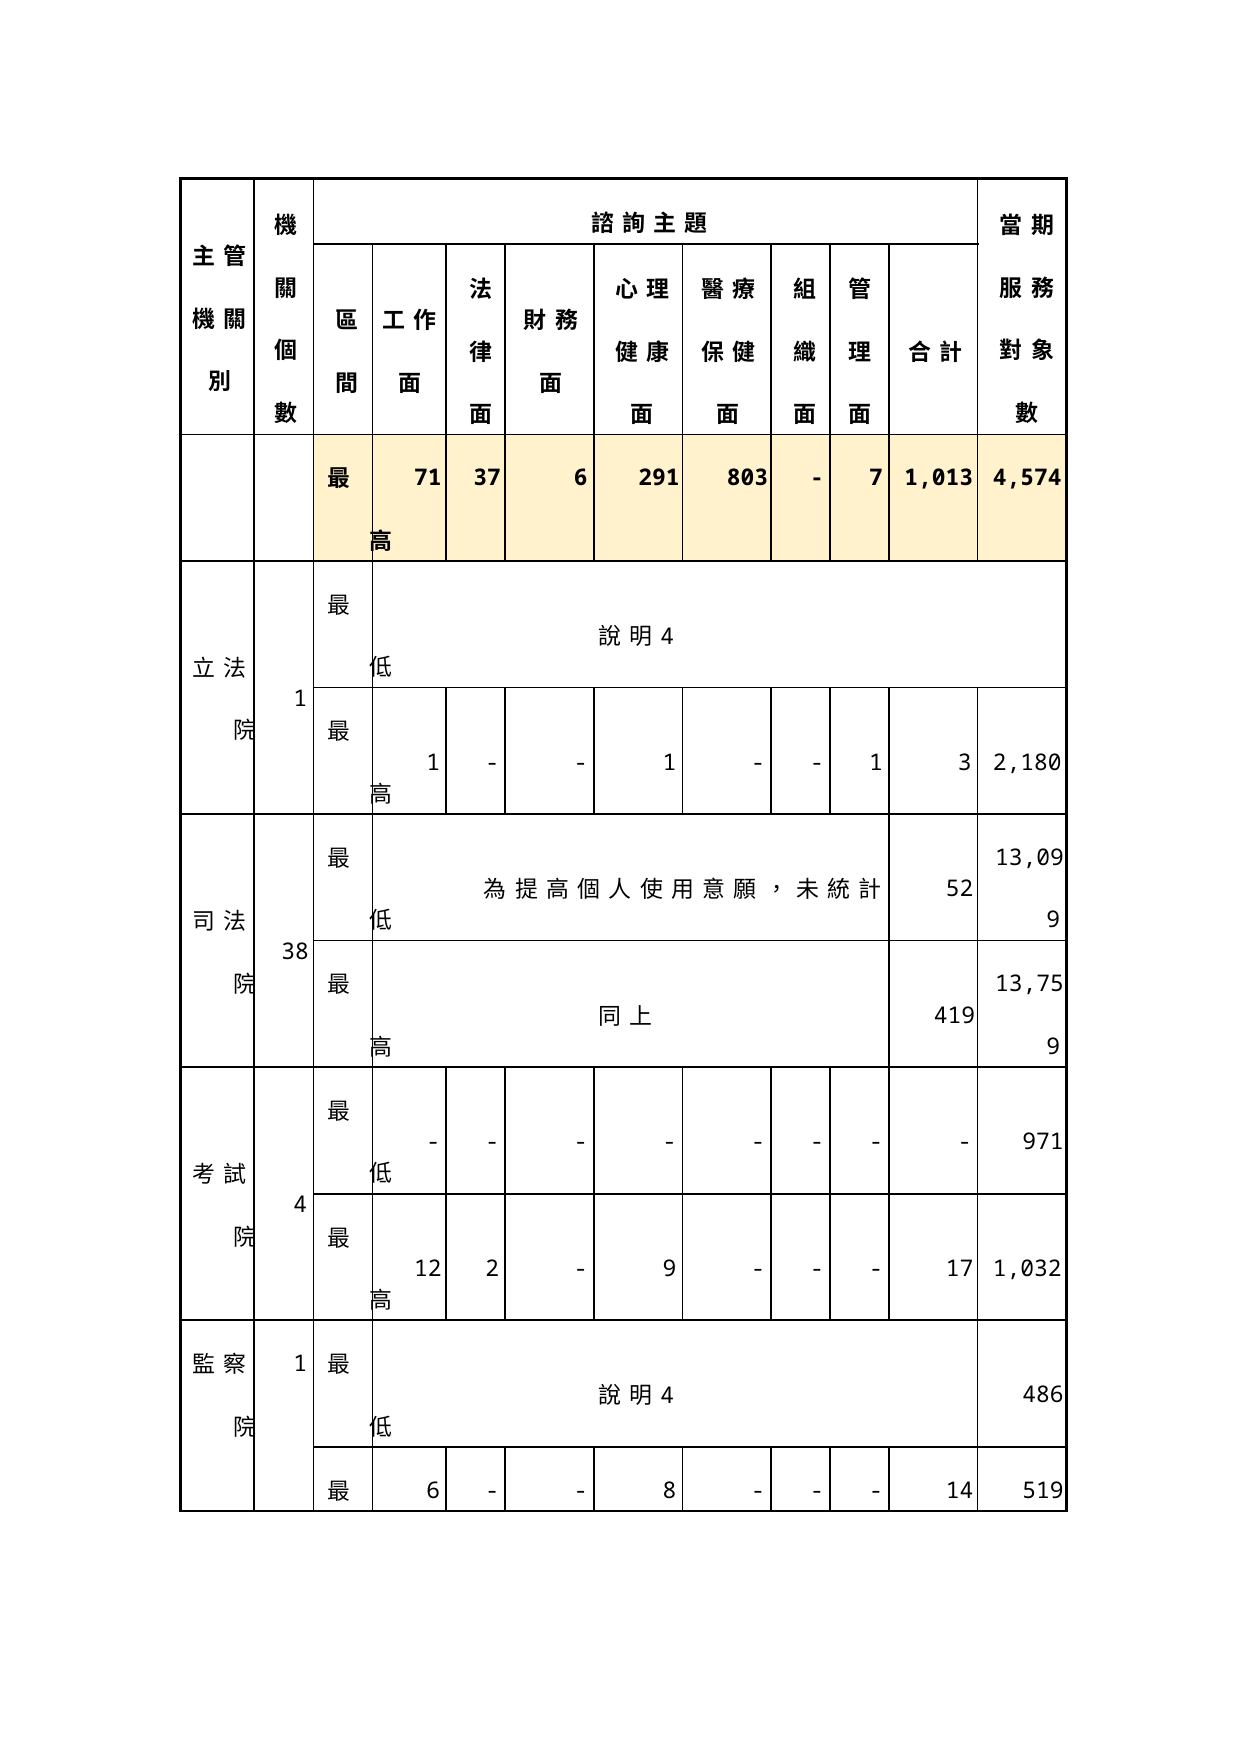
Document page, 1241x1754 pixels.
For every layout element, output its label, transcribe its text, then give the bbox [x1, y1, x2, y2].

table_cell 1 [831, 688, 888, 813]
table_cell 說明4 [373, 1321, 977, 1446]
table_cell 最低 [314, 815, 372, 940]
table_cell 419 [890, 941, 977, 1066]
table_cell [255, 435, 313, 560]
table_cell 71 [373, 435, 445, 560]
table_cell 291 [595, 435, 682, 560]
table_cell 3 [890, 688, 977, 813]
table_cell 最高 [314, 1448, 372, 1510]
table_cell 合計 [890, 245, 977, 433]
table_cell - [506, 1195, 593, 1319]
table_cell 1 [595, 688, 682, 813]
table_cell 6 [373, 1448, 445, 1510]
table_cell 2 [447, 1195, 504, 1319]
table_cell - [683, 1068, 770, 1193]
table_cell - [890, 1068, 977, 1193]
table_cell - [506, 688, 593, 813]
table_cell 1 [255, 1321, 313, 1510]
table_cell 組織面 [772, 245, 829, 433]
table_cell - [831, 1068, 888, 1193]
table_cell 38 [255, 815, 313, 1066]
table_cell - [506, 1448, 593, 1510]
table_cell 13,099 [978, 815, 1065, 940]
table_cell 司法院 [182, 815, 253, 1066]
table_cell 971 [978, 1068, 1065, 1193]
table_cell 同上 [373, 941, 888, 1066]
table_cell - [772, 1448, 829, 1510]
table_cell 心理 健康面 [595, 245, 682, 433]
table_cell 1 [373, 688, 445, 813]
table_cell - [373, 1068, 445, 1193]
table_cell 監察院 [182, 1321, 253, 1510]
table_cell 486 [978, 1321, 1065, 1446]
table_cell 最低 [314, 562, 372, 687]
table_cell - [683, 688, 770, 813]
table_cell 13,759 [978, 941, 1065, 1066]
table_cell 1 [255, 562, 313, 813]
table_cell 最低 [314, 1321, 372, 1446]
table_cell 工作 面 [373, 245, 445, 433]
table_header 機關個數 [255, 180, 313, 433]
table_cell - [506, 1068, 593, 1193]
table_cell - [772, 435, 829, 560]
table_cell 最高 [314, 941, 372, 1066]
table_cell 醫療 保健面 [683, 245, 770, 433]
table_cell 6 [506, 435, 593, 560]
table_cell 最高 [314, 435, 372, 560]
table_cell - [831, 1448, 888, 1510]
table_cell 最高 [314, 1195, 372, 1319]
table_cell 1,013 [890, 435, 977, 560]
table_cell - [447, 1448, 504, 1510]
table_cell 52 [890, 815, 977, 940]
table_cell 9 [595, 1195, 682, 1319]
table_header 當期 服務對象數 [978, 180, 1065, 433]
table_header 諮詢主題 [314, 180, 977, 243]
table_cell - [595, 1068, 682, 1193]
table_cell 4 [255, 1068, 313, 1319]
table_cell - [772, 1195, 829, 1319]
table_cell - [447, 1068, 504, 1193]
table_cell 12 [373, 1195, 445, 1319]
table_cell 管理 面 [831, 245, 888, 433]
table_cell 立法院 [182, 562, 253, 813]
table_cell - [683, 1448, 770, 1510]
table_cell 2,180 [978, 688, 1065, 813]
table_cell 14 [890, 1448, 977, 1510]
table_cell 最高 [314, 688, 372, 813]
table_cell 4,574 [978, 435, 1065, 560]
table_header 主管機關別 [182, 180, 253, 433]
table_cell - [447, 688, 504, 813]
table_cell 考試院 [182, 1068, 253, 1319]
table_cell - [683, 1195, 770, 1319]
table_cell 803 [683, 435, 770, 560]
table_cell 法律 面 [447, 245, 504, 433]
table_cell 行政院 [182, 435, 253, 560]
table_cell 區間 [314, 245, 372, 433]
table_cell 17 [890, 1195, 977, 1319]
table_cell 1,032 [978, 1195, 1065, 1319]
table_cell 財務面 [506, 245, 593, 433]
table_cell - [831, 1195, 888, 1319]
table_cell 說明4 [373, 562, 1065, 687]
table_cell 為提高個人使用意願，未統計 [373, 815, 888, 940]
table_cell 最低 [314, 1068, 372, 1193]
table_cell 37 [447, 435, 504, 560]
table_cell 519 [978, 1448, 1065, 1510]
table_cell 8 [595, 1448, 682, 1510]
table_cell - [772, 1068, 829, 1193]
table_cell - [772, 688, 829, 813]
table_cell 7 [831, 435, 888, 560]
